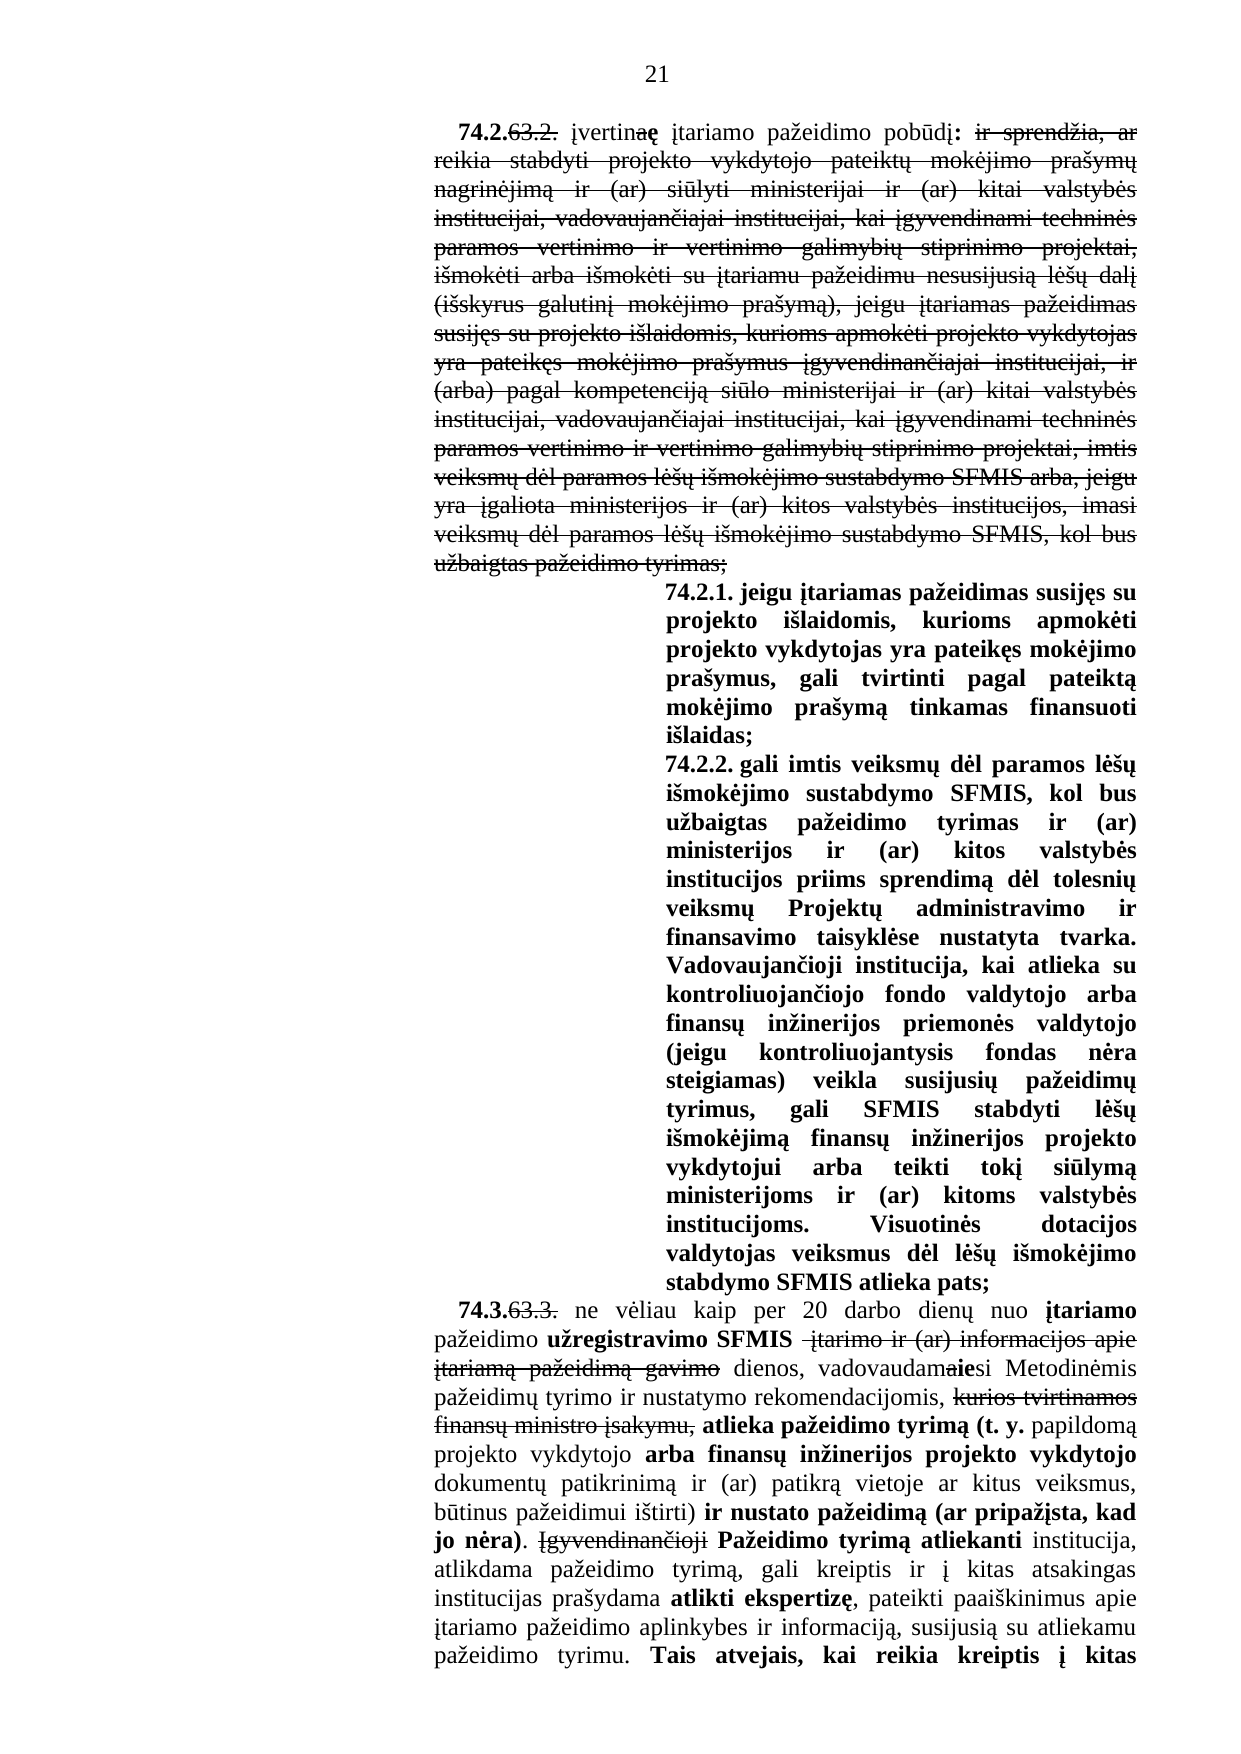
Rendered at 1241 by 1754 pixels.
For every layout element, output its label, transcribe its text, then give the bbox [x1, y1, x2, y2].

list 63.2. įvertinaę įtariamo pažeidimo pobūdį: ir sprendžia, ar reikia stabdyti projekto vykdytojo pateiktų mokėjimo prašymų nagrinėjimą ir (ar) siūlyti ministerijai ir (ar) kitai valstybės institucijai, vadovaujančiajai institucijai, kai įgyvendinami techninės paramos vertinimo ir vertinimo galimybių stiprinimo projektai, išmokėti arba išmokėti su įtariamu pažeidimu nesusijusią lėšų dalį (išskyrus galutinį mokėjimo prašymą), jeigu įtariamas pažeidimas susijęs su projekto išlaidomis, kurioms apmokėti projekto vykdytojas yra pateikęs mokėjimo prašymus įgyvendinančiajai institucijai, ir (arba) pagal kompetenciją siūlo ministerijai ir (ar) kitai valstybės institucijai, vadovaujančiajai institucijai, kai įgyvendinami techninės paramos vertinimo ir vertinimo galimybių stiprinimo projektai, imtis veiksmų dėl paramos lėšų išmokėjimo sustabdymo SFMIS arba, jeigu yra įgaliota ministerijos ir (ar) kitos valstybės institucijos, imasi veiksmų dėl paramos lėšų išmokėjimo sustabdymo SFMIS, kol bus užbaigtas pažeidimo tyrimas; [384, 117, 1137, 577]
list jeigu įtariamas pažeidimas susijęs su projekto išlaidomis, kurioms apmokėti projekto vykdytojas yra pateikęs mokėjimo prašymus, gali tvirtinti pagal pateiktą mokėjimo prašymą tinkamas finansuoti išlaidas; [591, 577, 1137, 749]
list 63.3. ne vėliau kaip per 20 darbo dienų nuo įtariamo pažeidimo užregistravimo SFMIS įtarimo ir (ar) informacijos apie įtariamą pažeidimą gavimo dienos, vadovaudamaiesi Metodinėmis pažeidimų tyrimo ir nustatymo rekomendacijomis, kurios tvirtinamos finansų ministro įsakymu, atlieka pažeidimo tyrimą (t. y. papildomą projekto vykdytojo arba finansų inžinerijos projekto vykdytojo dokumentų patikrinimą ir (ar) patikrą vietoje ar kitus veiksmus, būtinus pažeidimui ištirti) ir nustato pažeidimą (ar pripažįsta, kad jo nėra). Įgyvendinančioji Pažeidimo tyrimą atliekanti institucija, atlikdama pažeidimo tyrimą, gali kreiptis ir į kitas atsakingas institucijas prašydama atlikti ekspertizę, pateikti paaiškinimus apie įtariamo pažeidimo aplinkybes ir informaciją, susijusią su atliekamu pažeidimo tyrimu. Tais atvejais, kai reikia kreiptis į kitas [384, 1295, 1137, 1669]
list gali imtis veiksmų dėl paramos lėšų išmokėjimo sustabdymo SFMIS, kol bus užbaigtas pažeidimo tyrimas ir (ar) ministerijos ir (ar) kitos valstybės institucijos priims sprendimą dėl tolesnių veiksmų Projektų administravimo ir finansavimo taisyklėse nustatyta tvarka. Vadovaujančioji institucija, kai atlieka su kontroliuojančiojo fondo valdytojo arba finansų inžinerijos priemonės valdytojo (jeigu kontroliuojantysis fondas nėra steigiamas) veikla susijusių pažeidimų tyrimus, gali SFMIS stabdyti lėšų išmokėjimą finansų inžinerijos projekto vykdytojui arba teikti tokį siūlymą ministerijoms ir (ar) kitoms valstybės institucijoms. Visuotinės dotacijos valdytojas veiksmus dėl lėšų išmokėjimo stabdymo SFMIS atlieka pats; [591, 749, 1137, 1295]
